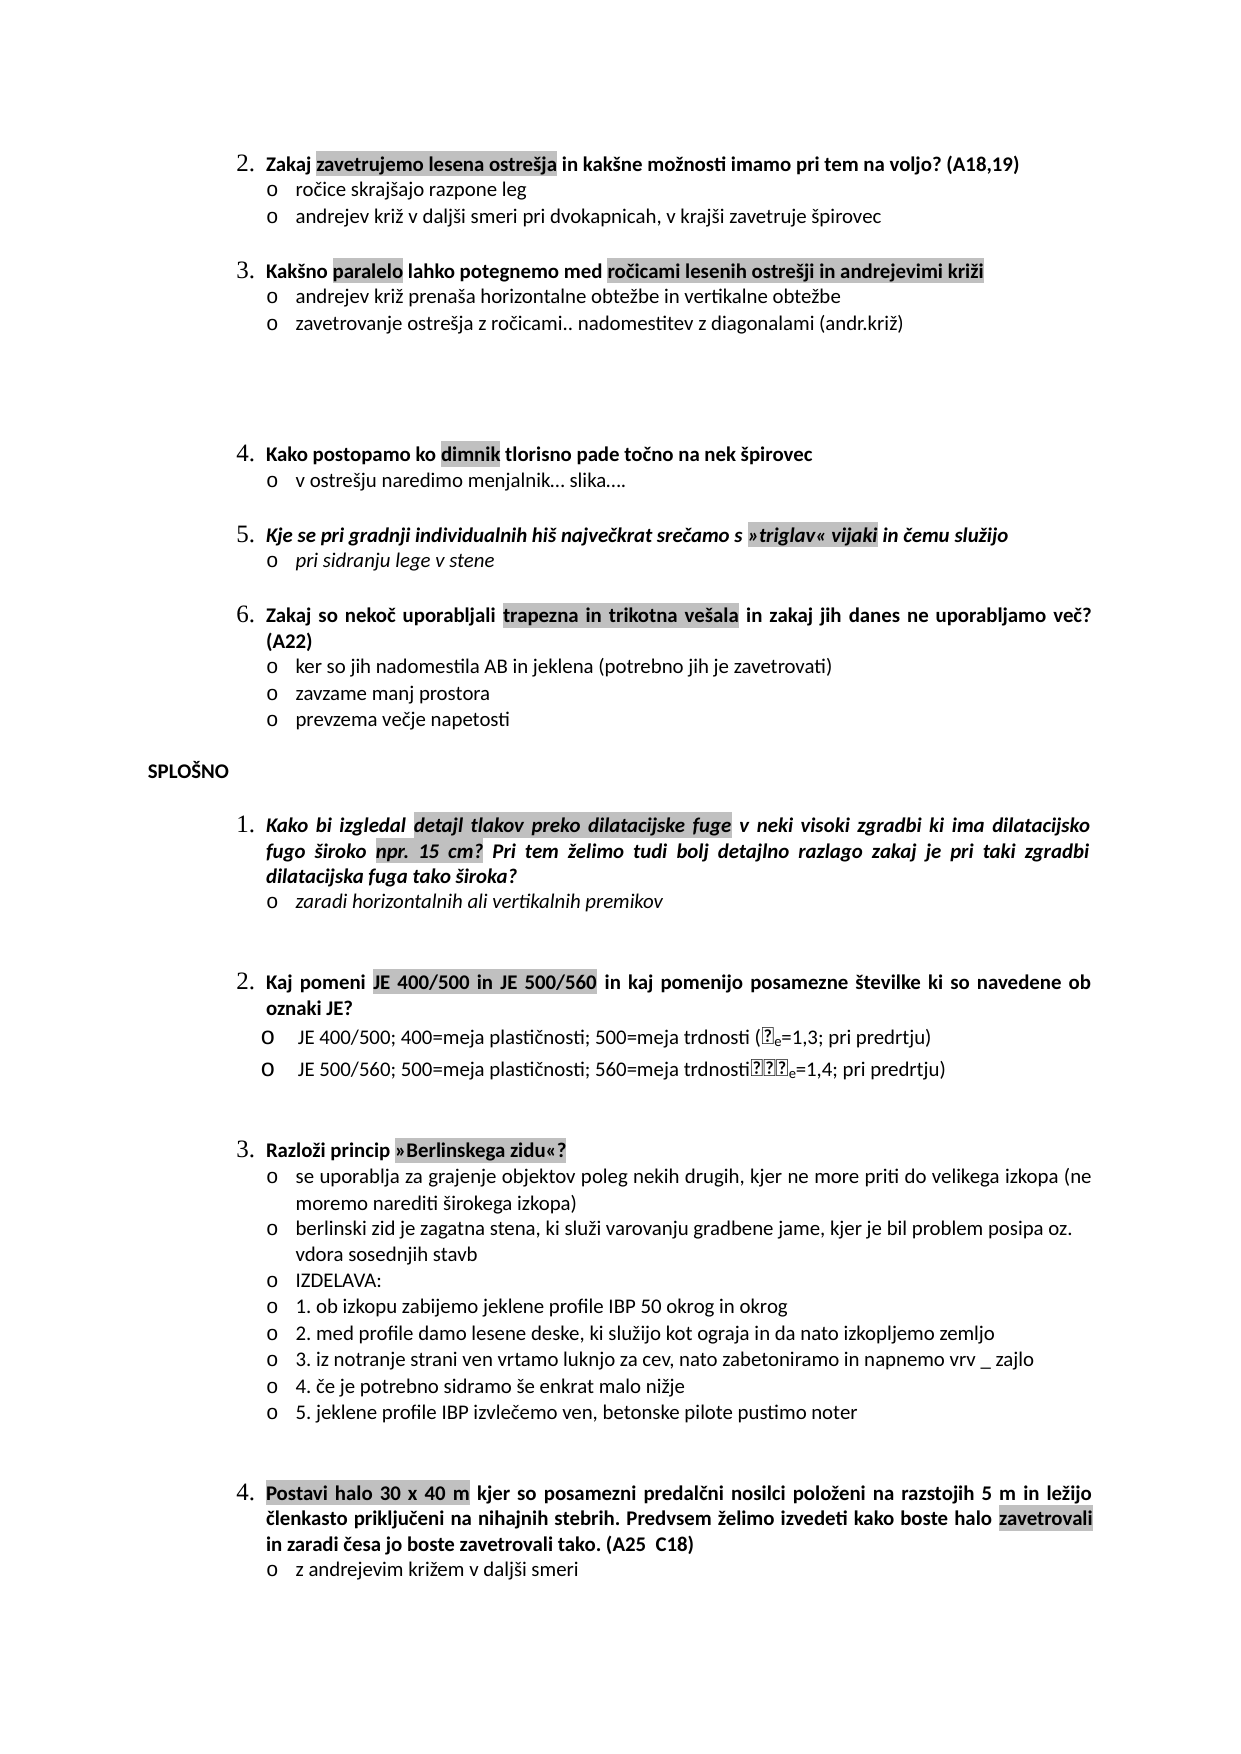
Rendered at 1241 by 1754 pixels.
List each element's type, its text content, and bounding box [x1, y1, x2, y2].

list Kako bi izgledal detajl tlakov preko dilatacijske fuge v neki visoki zgradbi ki ima dilatacijsko fugo široko npr. 15 cm? Pri tem želimo tudi bolj detajlno razlago zakaj je pri taki zgradbi dilatacijska fuga tako široka? [236, 809, 1093, 889]
list v ostrešju naredimo menjalnik… slika…. [266, 467, 1093, 493]
list 2. med profile damo lesene deske, ki služijo kot ograja in da nato izkopljemo zemljo [266, 1320, 1093, 1346]
list z andrejevim križem v daljši smeri [266, 1556, 1093, 1583]
text SPLOŠNO [148, 758, 1093, 784]
list JE 400/500; 400=meja plastičnosti; 500=meja trdnosti (e=1,3; pri predrtju) [260, 1020, 1093, 1052]
list Kakšno paralelo lahko potegnemo med ročicami lesenih ostrešji in andrejevimi križi [236, 255, 1093, 283]
list Kaj pomeni JE 400/500 in JE 500/560 in kaj pomenijo posamezne številke ki so navedene ob oznaki JE? [236, 966, 1093, 1020]
list ker so jih nadomestila AB in jeklena (potrebno jih je zavetrovati) [266, 653, 1093, 680]
list pri sidranju lege v stene [266, 547, 1093, 574]
list andrejev križ v daljši smeri pri dvokapnicah, v krajši zavetruje špirovec [266, 203, 1093, 229]
list 1. ob izkopu zabijemo jeklene profile IBP 50 okrog in okrog [266, 1293, 1093, 1320]
list andrejev križ prenaša horizontalne obtežbe in vertikalne obtežbe [266, 283, 1093, 310]
list 5. jeklene profile IBP izvlečemo ven, betonske pilote pustimo noter [266, 1399, 1093, 1426]
list zaradi horizontalnih ali vertikalnih premikov [266, 889, 1093, 915]
list Razloži princip »Berlinskega zidu«? [236, 1134, 1093, 1163]
list Kje se pri gradnji individualnih hiš največkrat srečamo s »triglav« vijaki in čemu služijo [236, 519, 1093, 547]
list Postavi halo 30 x 40 m kjer so posamezni predalčni nosilci položeni na razstojih 5 m in ležijo členkasto priključeni na nihajnih stebrih. Predvsem želimo izvedeti kako boste halo zavetrovali in zaradi česa jo boste zavetrovali tako. (A25 C18) [236, 1477, 1093, 1556]
list 4. če je potrebno sidramo še enkrat malo nižje [266, 1373, 1093, 1399]
list ročice skrajšajo razpone leg [266, 176, 1093, 203]
list Zakaj zavetrujemo lesena ostrešja in kakšne možnosti imamo pri tem na voljo? (A18,19) [236, 148, 1093, 176]
list zavzame manj prostora [266, 680, 1093, 706]
list se uporablja za grajenje objektov poleg nekih drugih, kjer ne more priti do velikega izkopa (ne moremo narediti širokega izkopa) [266, 1163, 1093, 1215]
list JE 500/560; 500=meja plastičnosti; 560=meja trdnostie=1,4; pri predrtju) [260, 1052, 1093, 1084]
list berlinski zid je zagatna stena, ki služi varovanju gradbene jame, kjer je bil problem posipa oz. vdora sosednjih stavb [266, 1215, 1093, 1267]
list Kako postopamo ko dimnik tlorisno pade točno na nek špirovec [236, 438, 1093, 467]
list IZDELAVA: [266, 1267, 1093, 1293]
list 3. iz notranje strani ven vrtamo luknjo za cev, nato zabetoniramo in napnemo vrv _ zajlo [266, 1346, 1093, 1373]
list Zakaj so nekoč uporabljali trapezna in trikotna vešala in zakaj jih danes ne uporabljamo več? (A22) [236, 599, 1093, 653]
list prevzema večje napetosti [266, 706, 1093, 733]
list zavetrovanje ostrešja z ročicami.. nadomestitev z diagonalami (andr.križ) [266, 310, 1093, 336]
